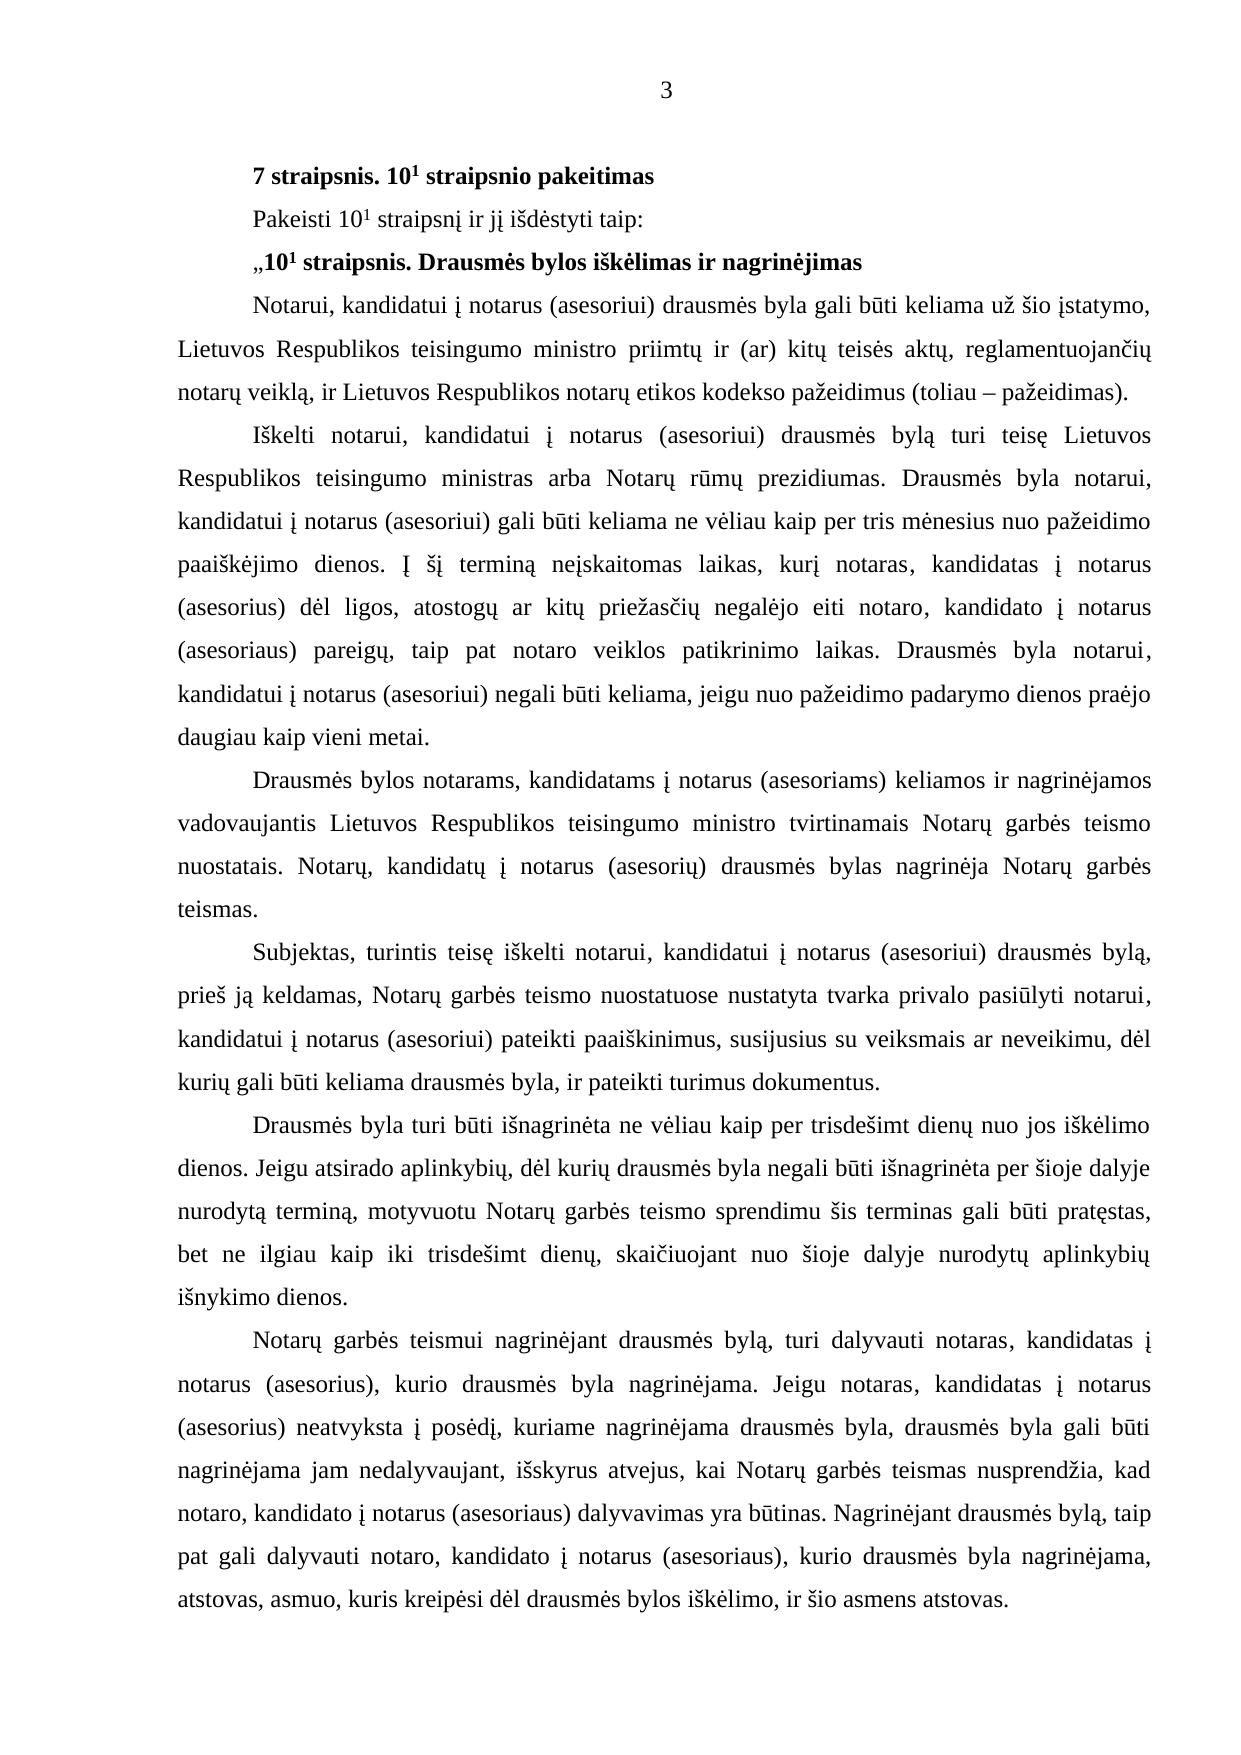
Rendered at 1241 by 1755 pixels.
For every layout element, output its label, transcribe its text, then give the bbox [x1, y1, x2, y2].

text Subjektas, turintis teisę iškelti notarui, kandidatui į notarus (asesoriui) drausmės bylą, prieš ją keldamas, Notarų garbės teismo nuostatuose nustatyta tvarka privalo pasiūlyti notarui, kandidatui į notarus (asesoriui) pateikti paaiškinimus, susijusius su veiksmais ar neveikimu, dėl kurių gali būti keliama drausmės byla, ir pateikti turimus dokumentus. [177, 937, 1152, 1096]
text Notarui, kandidatui į notarus (asesoriui) drausmės byla gali būti keliama už šio įstatymo, Lietuvos Respublikos teisingumo ministro priimtų ir (ar) kitų teisės aktų, reglamentuojančių notarų veiklą, ir Lietuvos Respublikos notarų etikos kodekso pažeidimus (toliau – pažeidimas). [177, 291, 1152, 406]
text 7 straipsnis. 101 straipsnio pakeitimas [177, 161, 1152, 190]
text Notarų garbės teismui nagrinėjant drausmės bylą, turi dalyvauti notaras, kandidatas į notarus (asesorius), kurio drausmės byla nagrinėjama. Jeigu notaras, kandidatas į notarus (asesorius) neatvyksta į posėdį, kuriame nagrinėjama drausmės byla, drausmės byla gali būti nagrinėjama jam nedalyvaujant, išskyrus atvejus, kai Notarų garbės teismas nusprendžia, kad notaro, kandidato į notarus (asesoriaus) dalyvavimas yra būtinas. Nagrinėjant drausmės bylą, taip pat gali dalyvauti notaro, kandidato į notarus (asesoriaus), kurio drausmės byla nagrinėjama, atstovas, asmuo, kuris kreipėsi dėl drausmės bylos iškėlimo, ir šio asmens atstovas. [177, 1326, 1152, 1613]
text Iškelti notarui, kandidatui į notarus (asesoriui) drausmės bylą turi teisę Lietuvos Respublikos teisingumo ministras arba Notarų rūmų prezidiumas. Drausmės byla notarui, kandidatui į notarus (asesoriui) gali būti keliama ne vėliau kaip per tris mėnesius nuo pažeidimo paaiškėjimo dienos. Į šį terminą neįskaitomas laikas, kurį notaras, kandidatas į notarus (asesorius) dėl ligos, atostogų ar kitų priežasčių negalėjo eiti notaro, kandidato į notarus (asesoriaus) pareigų, taip pat notaro veiklos patikrinimo laikas. Drausmės byla notarui, kandidatui į notarus (asesoriui) negali būti keliama, jeigu nuo pažeidimo padarymo dienos praėjo daugiau kaip vieni metai. [177, 420, 1152, 751]
text Pakeisti 101 straipsnį ir jį išdėstyti taip: [177, 204, 1152, 233]
text Drausmės bylos notarams, kandidatams į notarus (asesoriams) keliamos ir nagrinėjamos vadovaujantis Lietuvos Respublikos teisingumo ministro tvirtinamais Notarų garbės teismo nuostatais. Notarų, kandidatų į notarus (asesorių) drausmės bylas nagrinėja Notarų garbės teismas. [177, 765, 1152, 923]
text „101 straipsnis. Drausmės bylos iškėlimas ir nagrinėjimas [177, 247, 1152, 276]
text Drausmės byla turi būti išnagrinėta ne vėliau kaip per trisdešimt dienų nuo jos iškėlimo dienos. Jeigu atsirado aplinkybių, dėl kurių drausmės byla negali būti išnagrinėta per šioje dalyje nurodytą terminą, motyvuotu Notarų garbės teismo sprendimu šis terminas gali būti pratęstas, bet ne ilgiau kaip iki trisdešimt dienų, skaičiuojant nuo šioje dalyje nurodytų aplinkybių išnykimo dienos. [177, 1110, 1152, 1311]
